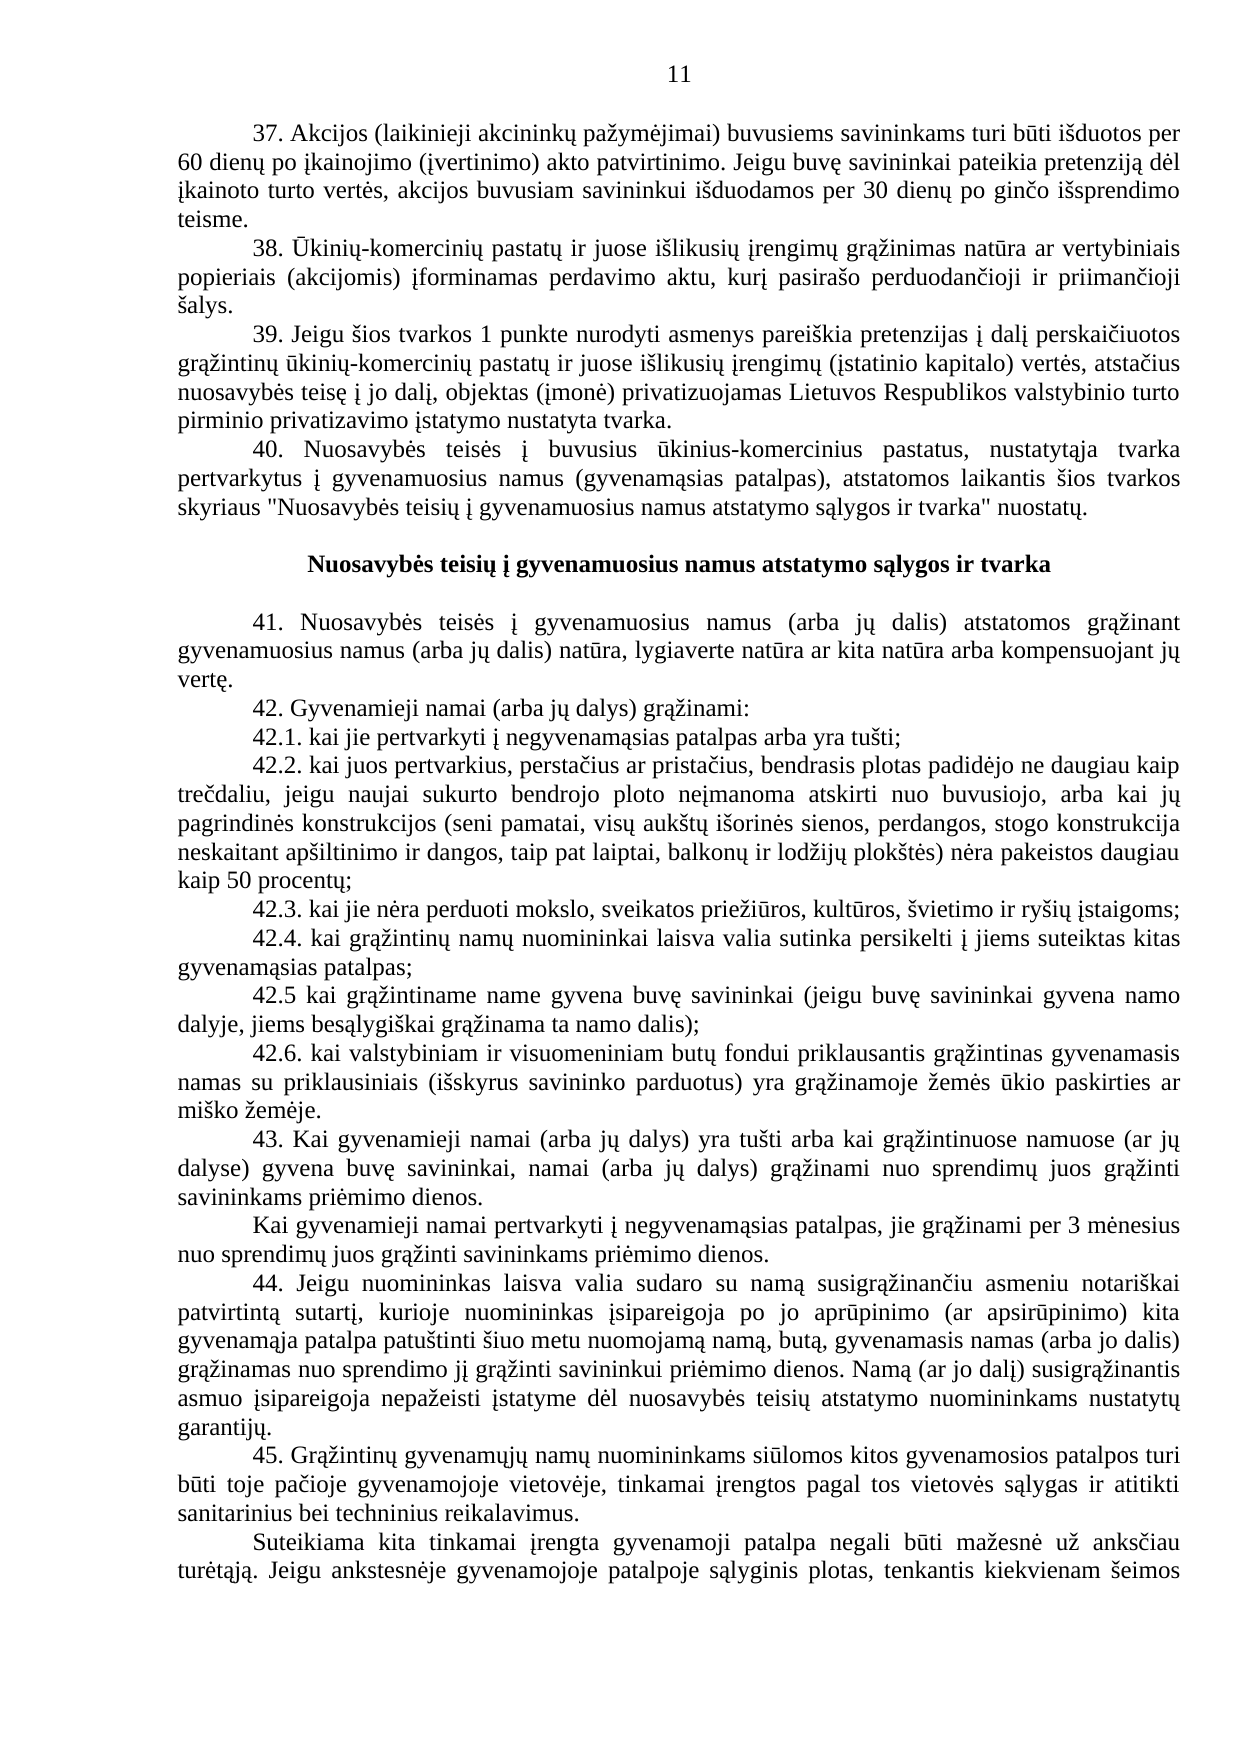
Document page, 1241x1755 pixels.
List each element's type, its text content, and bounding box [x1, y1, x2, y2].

text 38. Ūkinių-komercinių pastatų ir juose išlikusių įrengimų grąžinimas natūra ar vertybiniais popieriais (akcijomis) įforminamas perdavimo aktu, kurį pasirašo perduodančioji ir priimančioji šalys. [177, 233, 1181, 319]
text 39. Jeigu šios tvarkos 1 punkte nurodyti asmenys pareiškia pretenzijas į dalį perskaičiuotos grąžintinų ūkinių-komercinių pastatų ir juose išlikusių įrengimų (įstatinio kapitalo) vertės, atstačius nuosavybės teisę į jo dalį, objektas (įmonė) privatizuojamas Lietuvos Respublikos valstybinio turto pirminio privatizavimo įstatymo nustatyta tvarka. [177, 319, 1181, 434]
text 42.6. kai valstybiniam ir visuomeniniam butų fondui priklausantis grąžintinas gyvenamasis namas su priklausiniais (išskyrus savininko parduotus) yra grąžinamoje žemės ūkio paskirties ar miško žemėje. [177, 1038, 1181, 1124]
text 44. Jeigu nuomininkas laisva valia sudaro su namą susigrąžinančiu asmeniu notariškai patvirtintą sutartį, kurioje nuomininkas įsipareigoja po jo aprūpinimo (ar apsirūpinimo) kita gyvenamąja patalpa patuštinti šiuo metu nuomojamą namą, butą, gyvenamasis namas (arba jo dalis) grąžinamas nuo sprendimo jį grąžinti savininkui priėmimo dienos. Namą (ar jo dalį) susigrąžinantis asmuo įsipareigoja nepažeisti įstatyme dėl nuosavybės teisių atstatymo nuomininkams nustatytų garantijų. [177, 1268, 1181, 1441]
text 42.3. kai jie nėra perduoti mokslo, sveikatos priežiūros, kultūros, švietimo ir ryšių įstaigoms; [177, 894, 1181, 923]
text Suteikiama kita tinkamai įrengta gyvenamoji patalpa negali būti mažesnė už anksčiau turėtąją. Jeigu ankstesnėje gyvenamojoje patalpoje sąlyginis plotas, tenkantis kiekvienam šeimos [177, 1527, 1181, 1584]
text 45. Grąžintinų gyvenamųjų namų nuomininkams siūlomos kitos gyvenamosios patalpos turi būti toje pačioje gyvenamojoje vietovėje, tinkamai įrengtos pagal tos vietovės sąlygas ir atitikti sanitarinius bei techninius reikalavimus. [177, 1441, 1181, 1527]
text 42. Gyvenamieji namai (arba jų dalys) grąžinami: [177, 693, 1181, 722]
text 42.1. kai jie pertvarkyti į negyvenamąsias patalpas arba yra tušti; [177, 722, 1181, 751]
text Nuosavybės teisių į gyvenamuosius namus atstatymo sąlygos ir tvarka [177, 549, 1181, 578]
text Kai gyvenamieji namai pertvarkyti į negyvenamąsias patalpas, jie grąžinami per 3 mėnesius nuo sprendimų juos grąžinti savininkams priėmimo dienos. [177, 1211, 1181, 1268]
text 42.4. kai grąžintinų namų nuomininkai laisva valia sutinka persikelti į jiems suteiktas kitas gyvenamąsias patalpas; [177, 923, 1181, 981]
text 41. Nuosavybės teisės į gyvenamuosius namus (arba jų dalis) atstatomos grąžinant gyvenamuosius namus (arba jų dalis) natūra, lygiaverte natūra ar kita natūra arba kompensuojant jų vertę. [177, 607, 1181, 693]
text 43. Kai gyvenamieji namai (arba jų dalys) yra tušti arba kai grąžintinuose namuose (ar jų dalyse) gyvena buvę savininkai, namai (arba jų dalys) grąžinami nuo sprendimų juos grąžinti savininkams priėmimo dienos. [177, 1124, 1181, 1211]
text 42.5 kai grąžintiname name gyvena buvę savininkai (jeigu buvę savininkai gyvena namo dalyje, jiems besąlygiškai grąžinama ta namo dalis); [177, 981, 1181, 1038]
text 40. Nuosavybės teisės į buvusius ūkinius-komercinius pastatus, nustatytąja tvarka pertvarkytus į gyvenamuosius namus (gyvenamąsias patalpas), atstatomos laikantis šios tvarkos skyriaus "Nuosavybės teisių į gyvenamuosius namus atstatymo sąlygos ir tvarka" nuostatų. [177, 434, 1181, 521]
text 37. Akcijos (laikinieji akcininkų pažymėjimai) buvusiems savininkams turi būti išduotos per 60 dienų po įkainojimo (įvertinimo) akto patvirtinimo. Jeigu buvę savininkai pateikia pretenziją dėl įkainoto turto vertės, akcijos buvusiam savininkui išduodamos per 30 dienų po ginčo išsprendimo teisme. [177, 118, 1181, 233]
text 42.2. kai juos pertvarkius, perstačius ar pristačius, bendrasis plotas padidėjo ne daugiau kaip trečdaliu, jeigu naujai sukurto bendrojo ploto neįmanoma atskirti nuo buvusiojo, arba kai jų pagrindinės konstrukcijos (seni pamatai, visų aukštų išorinės sienos, perdangos, stogo konstrukcija neskaitant apšiltinimo ir dangos, taip pat laiptai, balkonų ir lodžijų plokštės) nėra pakeistos daugiau kaip 50 procentų; [177, 751, 1181, 894]
